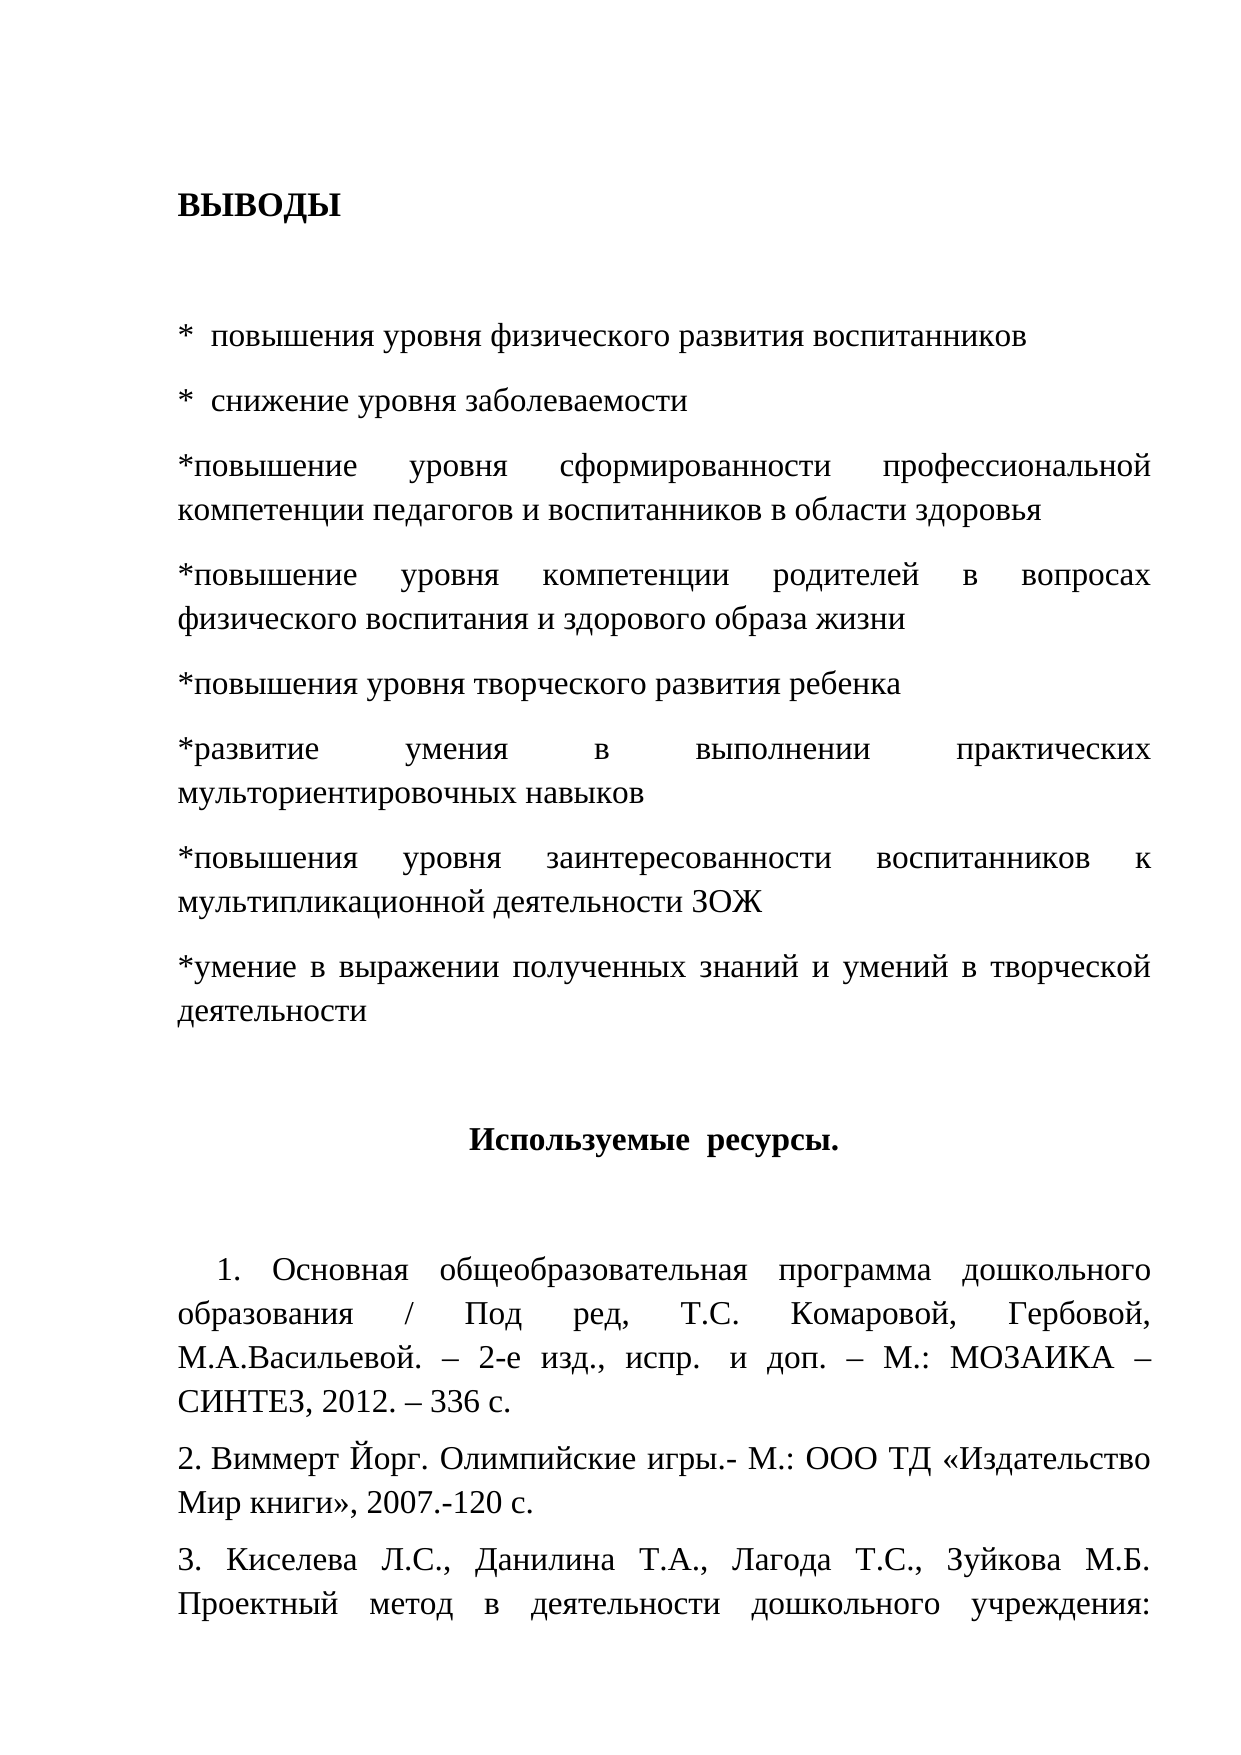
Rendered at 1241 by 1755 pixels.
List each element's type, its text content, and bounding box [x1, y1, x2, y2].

text *повышения уровня заинтересованности воспитанников к мультипликационной деятельности ЗОЖ [177, 837, 1152, 919]
text 1. Основная общеобразовательная программа дошкольного образования / Под ред, Т.С. Комаровой, Гербовой, М.А.Васильевой. – 2-е изд., испр. и доп. – М.: МОЗАИКА – СИНТЕЗ, 2012. – 336 с. [177, 1249, 1152, 1420]
text * повышения уровня физического развития воспитанников [177, 315, 1152, 354]
text *повышение уровня сформированности профессиональной компетенции педагогов и воспитанников в области здоровья [177, 445, 1152, 527]
text 3. Киселева Л.С., Данилина Т.А., Лагода Т.С., Зуйкова М.Б. Проектный метод в деятельности дошкольного учреждения: [177, 1539, 1152, 1621]
text *умение в выражении полученных знаний и умений в творческой деятельности [177, 946, 1152, 1028]
text ВЫВОДЫ [177, 184, 1152, 224]
text Используемые ресурсы. [177, 1120, 1152, 1158]
text *развитие умения в выполнении практических мульториентировочных навыков [177, 728, 1152, 810]
text *повышения уровня творческого развития ребенка [177, 663, 1152, 701]
text 2. Виммерт Йорг. Олимпийские игры.- М.: ООО ТД «Издательство Мир книги», 2007.-120 с. [177, 1438, 1152, 1521]
text *повышение уровня компетенции родителей в вопросах физического воспитания и здорового образа жизни [177, 554, 1152, 636]
text * снижение уровня заболеваемости [177, 380, 1152, 418]
